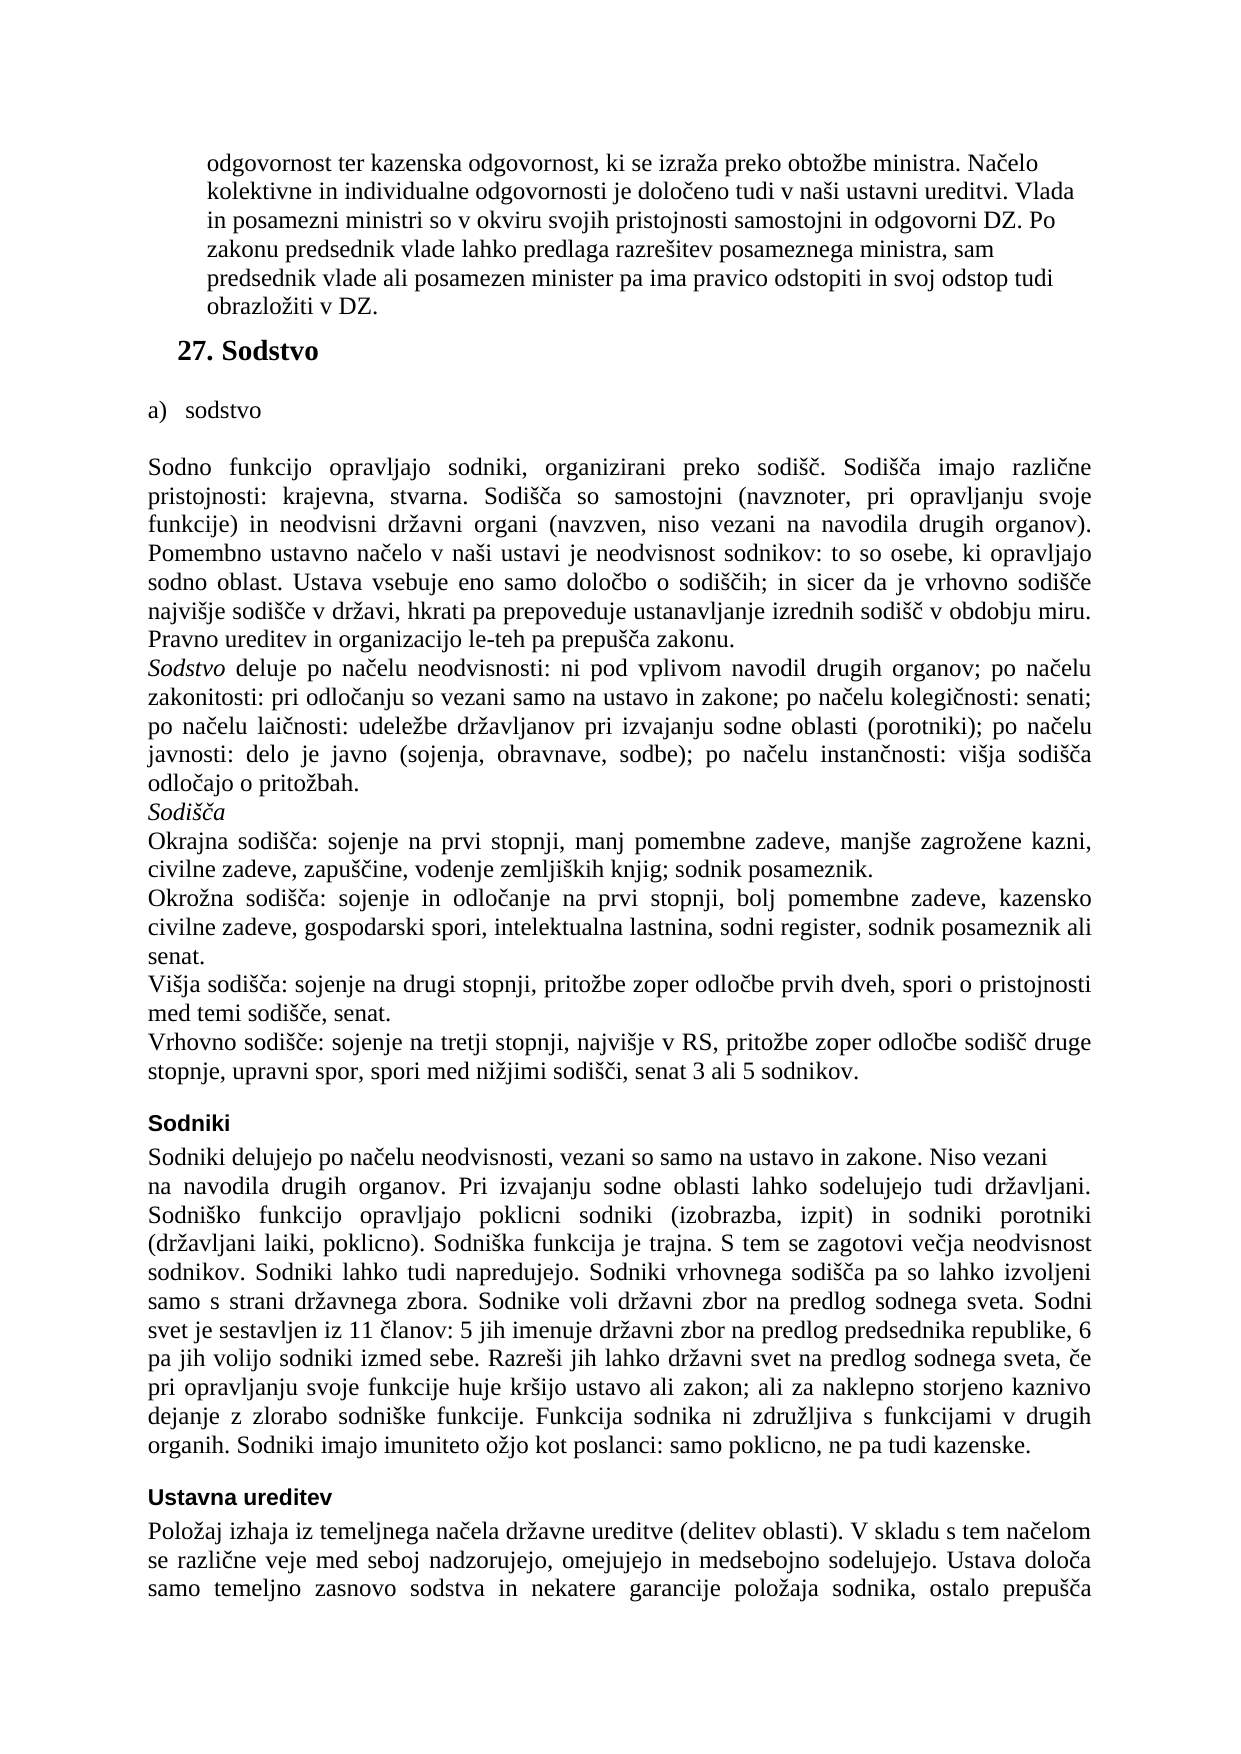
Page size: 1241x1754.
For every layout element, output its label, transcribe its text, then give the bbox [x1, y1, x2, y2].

text Sodno funkcijo opravljajo sodniki, organizirani preko sodišč. Sodišča imajo različne pristojnosti: krajevna, stvarna. Sodišča so samostojni (navznoter, pri opravljanju svoje funkcije) in neodvisni državni organi (navzven, niso vezani na navodila drugih organov). Pomembno ustavno načelo v naši ustavi je neodvisnost sodnikov: to so osebe, ki opravljajo sodno oblast. Ustava vsebuje eno samo določbo o sodiščih; in sicer da je vrhovno sodišče najvišje sodišče v državi, hkrati pa prepoveduje ustanavljanje izrednih sodišč v obdobju miru. Pravno ureditev in organizacijo le-teh pa prepušča zakonu. [148, 452, 1093, 653]
text na navodila drugih organov. Pri izvajanju sodne oblasti lahko sodelujejo tudi državljani. Sodniško funkcijo opravljajo poklicni sodniki (izobrazba, izpit) in sodniki porotniki (državljani laiki, poklicno). Sodniška funkcija je trajna. S tem se zagotovi večja neodvisnost sodnikov. Sodniki lahko tudi napredujejo. Sodniki vrhovnega sodišča pa so lahko izvoljeni samo s strani državnega zbora. Sodnike voli državni zbor na predlog sodnega sveta. Sodni svet je sestavljen iz 11 članov: 5 jih imenuje državni zbor na predlog predsednika republike, 6 pa jih volijo sodniki izmed sebe. Razreši jih lahko državni svet na predlog sodnega sveta, če pri opravljanju svoje funkcije huje kršijo ustavo ali zakon; ali za naklepno storjeno kaznivo dejanje z zlorabo sodniške funkcije. Funkcija sodnika ni združljiva s funkcijami v drugih organih. Sodniki imajo imuniteto ožjo kot poslanci: samo poklicno, ne pa tudi kazenske. [148, 1171, 1093, 1458]
list 27. Sodstvo [177, 333, 1093, 366]
text Okrajna sodišča: sojenje na prvi stopnji, manj pomembne zadeve, manjše zagrožene kazni, civilne zadeve, zapuščine, vodenje zemljiških knjig; sodnik posameznik. [148, 826, 1093, 883]
text Vrhovno sodišče: sojenje na tretji stopnji, najvišje v RS, pritožbe zoper odločbe sodišč druge stopnje, upravni spor, spori med nižjimi sodišči, senat 3 ali 5 sodnikov. [148, 1027, 1093, 1084]
list odgovornost ter kazenska odgovornost, ki se izraža preko obtožbe ministra. Načelo kolektivne in individualne odgovornosti je določeno tudi v naši ustavni ureditvi. Vlada in posamezni ministri so v okviru svojih pristojnosti samostojni in odgovorni DZ. Po zakonu predsednik vlade lahko predlaga razrešitev posameznega ministra, sam predsednik vlade ali posamezen minister pa ima pravico odstopiti in svoj odstop tudi obrazložiti v DZ. [207, 148, 1093, 320]
subtitle Sodniki [148, 1109, 1093, 1136]
text Sodniki delujejo po načelu neodvisnosti, vezani so samo na ustavo in zakone. Niso vezani [148, 1142, 1093, 1171]
text Okrožna sodišča: sojenje in odločanje na prvi stopnji, bolj pomembne zadeve, kazensko civilne zadeve, gospodarski spori, intelektualna lastnina, sodni register, sodnik posameznik ali senat. [148, 883, 1093, 969]
text Višja sodišča: sojenje na drugi stopnji, pritožbe zoper odločbe prvih dveh, spori o pristojnosti med temi sodišče, senat. [148, 969, 1093, 1027]
text Položaj izhaja iz temeljnega načela državne ureditve (delitev oblasti). V skladu s tem načelom se različne veje med seboj nadzorujejo, omejujejo in medsebojno sodelujejo. Ustava določa samo temeljno zasnovo sodstva in nekatere garancije položaja sodnika, ostalo prepušča [148, 1516, 1093, 1602]
list sodstvo [148, 395, 1093, 424]
text Sodišča [148, 797, 1093, 826]
subtitle Ustavna ureditev [148, 1483, 1093, 1510]
text Sodstvo deluje po načelu neodvisnosti: ni pod vplivom navodil drugih organov; po načelu zakonitosti: pri odločanju so vezani samo na ustavo in zakone; po načelu kolegičnosti: senati; po načelu laičnosti: udeležbe državljanov pri izvajanju sodne oblasti (porotniki); po načelu javnosti: delo je javno (sojenja, obravnave, sodbe); po načelu instančnosti: višja sodišča odločajo o pritožbah. [148, 653, 1093, 797]
